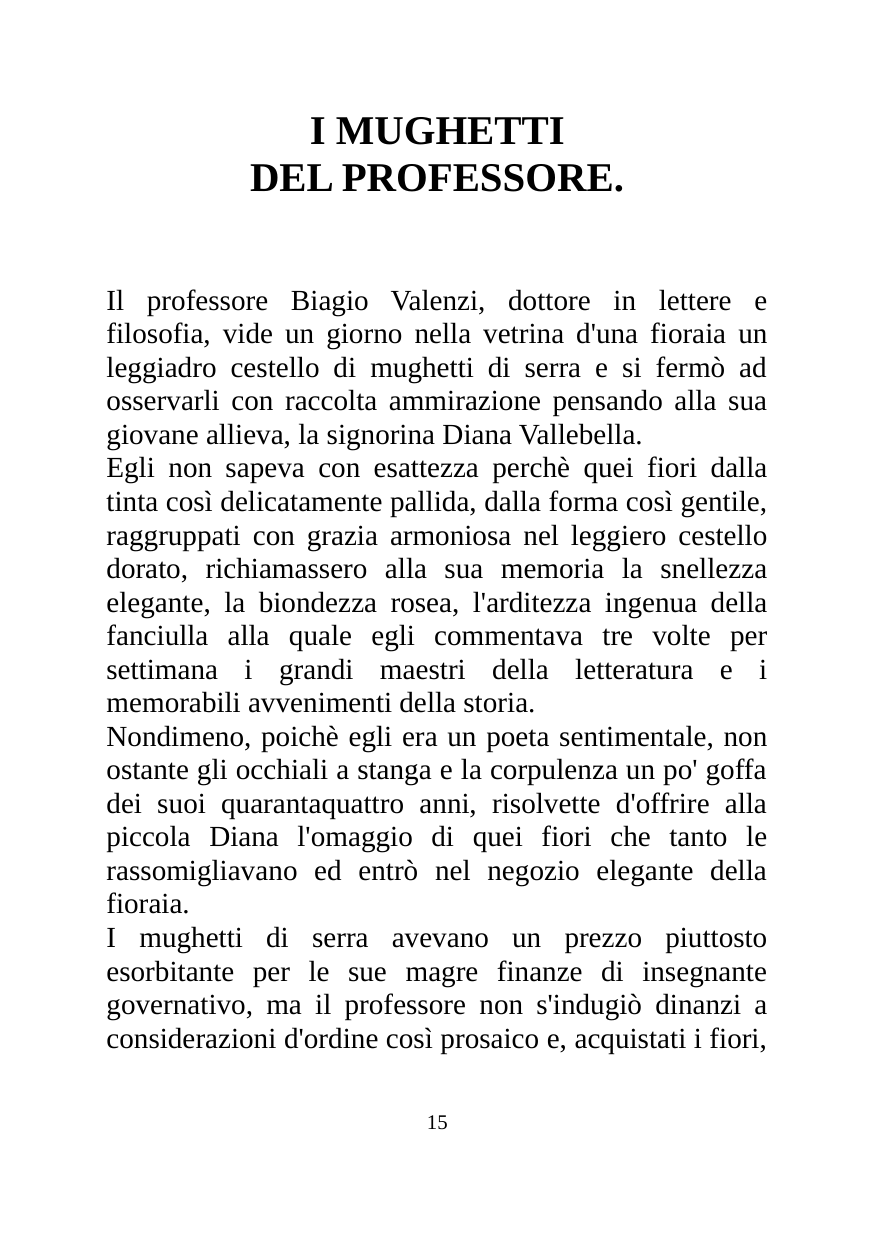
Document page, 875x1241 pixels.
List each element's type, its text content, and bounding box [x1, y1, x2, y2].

text Egli non sapeva con esattezza perchè quei fiori dalla tinta così delicatamente pallida, dalla forma così gentile, raggruppati con grazia armoniosa nel leggiero cestello dorato, richiamassero alla sua memoria la snellezza elegante, la biondezza rosea, l'arditezza ingenua della fanciulla alla quale egli commentava tre volte per settimana i grandi maestri della letteratura e i memorabili avvenimenti della storia. [106, 451, 768, 719]
text Il professore Biagio Valenzi, dottore in lettere e filosofia, vide un giorno nella vetrina d'una fioraia un leggiadro cestello di mughetti di serra e si fermò ad osservarli con raccolta ammirazione pensando alla sua giovane allieva, la signorina Diana Vallebella. [106, 283, 768, 451]
text Nondimeno, poichè egli era un poeta sentimentale, non ostante gli occhiali a stanga e la corpulenza un po' goffa dei suoi quarantaquattro anni, risolvette d'offrire alla piccola Diana l'omaggio di quei fiori che tanto le rassomigliavano ed entrò nel negozio elegante della fioraia. [106, 719, 768, 920]
text I mughetti di serra avevano un prezzo piuttosto esorbitante per le sue magre finanze di insegnante governativo, ma il professore non s'indugiò dinanzi a considerazioni d'ordine così prosaico e, acquistati i fiori, [106, 920, 768, 1054]
subtitle I MUGHETTI DEL PROFESSORE. [106, 106, 768, 200]
